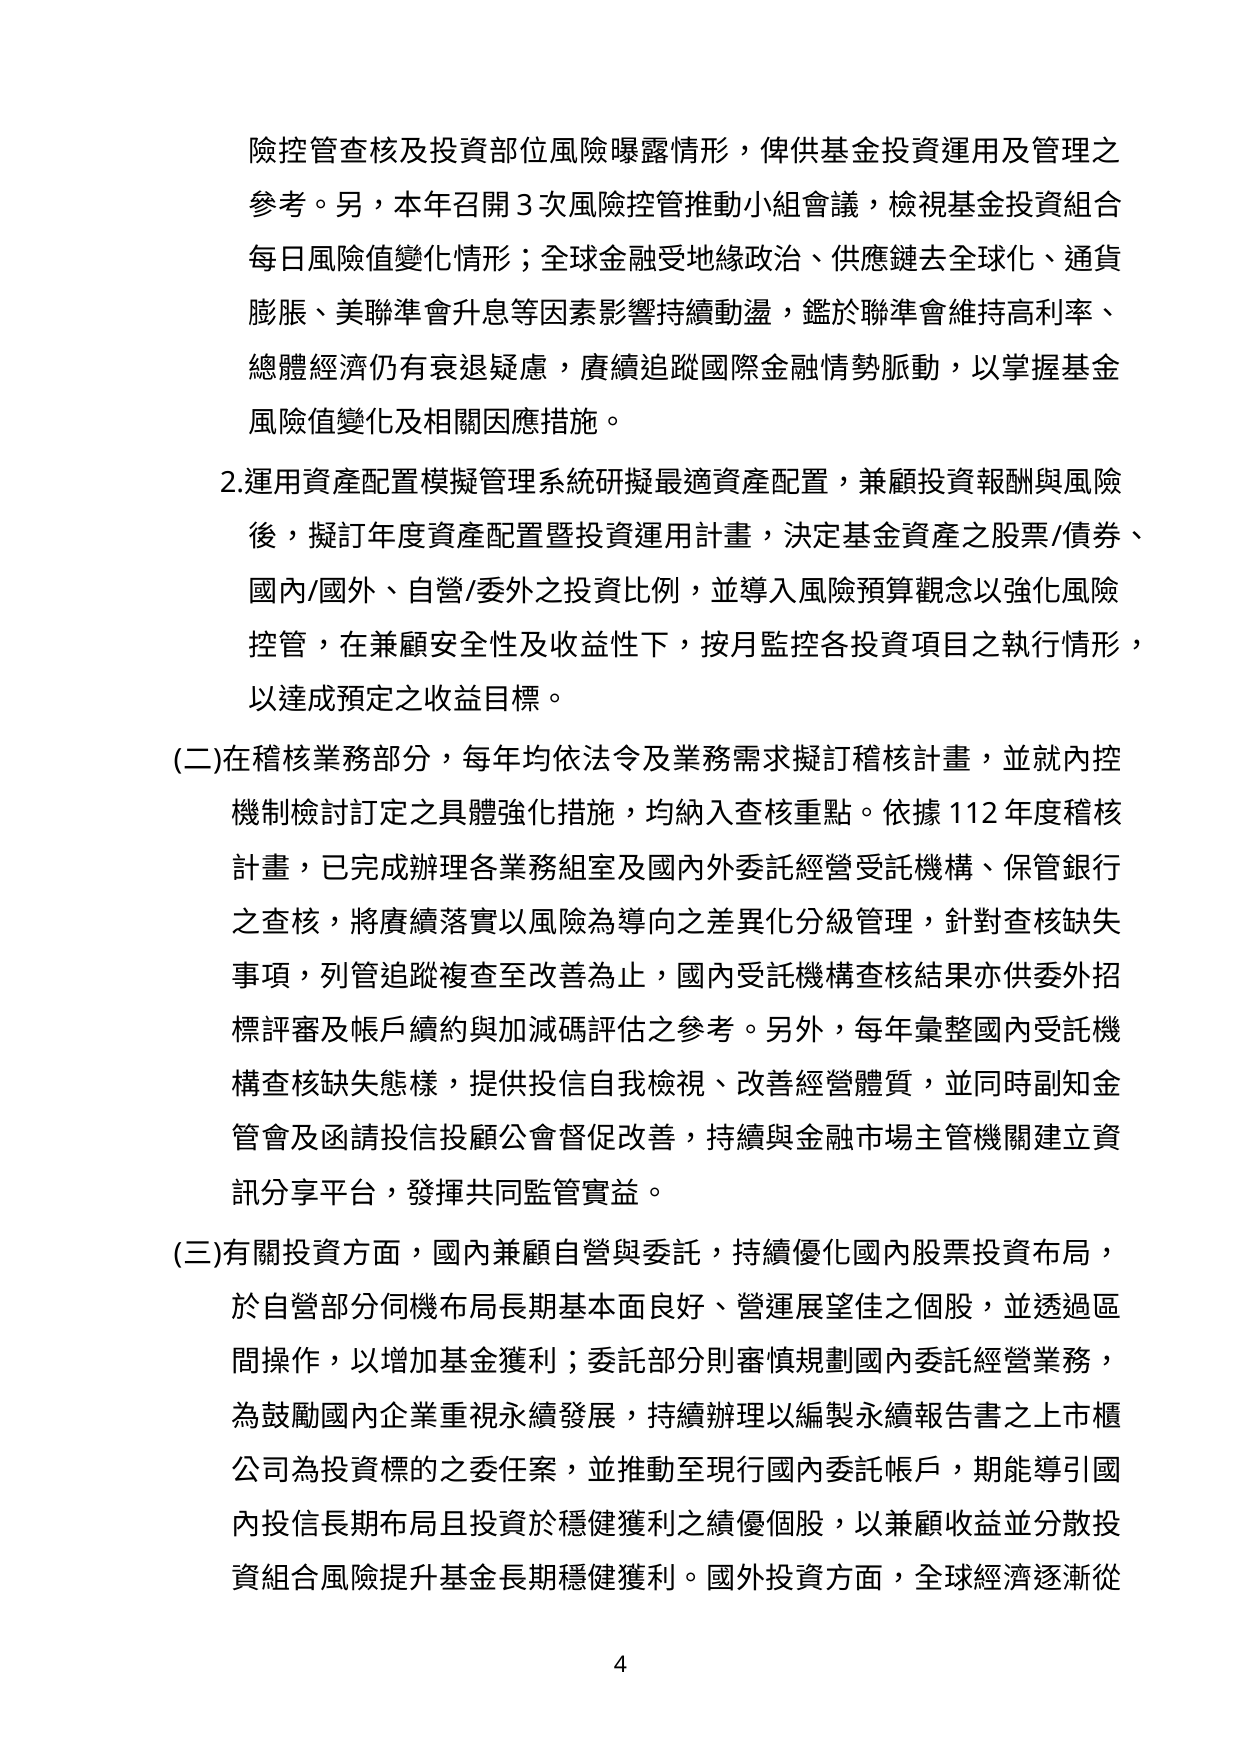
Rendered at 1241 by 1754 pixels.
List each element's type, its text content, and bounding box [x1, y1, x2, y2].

text 險控管查核及投資部位風險曝露情形，俾供基金投資運用及管理之參考。另，本年召開3次風險控管推動小組會議，檢視基金投資組合每日風險值變化情形；全球金融受地緣政治、供應鏈去全球化、通貨膨脹、美聯準會升息等因素影響持續動盪，鑑於聯準會維持高利率、總體經濟仍有衰退疑慮，賡續追蹤國際金融情勢脈動，以掌握基金風險值變化及相關因應措施。 [219, 118, 1122, 443]
text (二)在稽核業務部分，每年均依法令及業務需求擬訂稽核計畫，並就內控機制檢討訂定之具體強化措施，均納入查核重點。依據112年度稽核計畫，已完成辦理各業務組室及國內外委託經營受託機構、保管銀行之查核，將賡續落實以風險為導向之差異化分級管理，針對查核缺失事項，列管追蹤複查至改善為止，國內受託機構查核結果亦供委外招標評審及帳戶續約與加減碼評估之參考。另外，每年彙整國內受託機構查核缺失態樣，提供投信自我檢視、改善經營體質，並同時副知金管會及函請投信投顧公會督促改善，持續與金融市場主管機關建立資訊分享平台，發揮共同監管實益。 [173, 726, 1122, 1214]
text (三)有關投資方面，國內兼顧自營與委託，持續優化國內股票投資布局，於自營部分伺機布局長期基本面良好、營運展望佳之個股，並透過區間操作，以增加基金獲利；委託部分則審慎規劃國內委託經營業務，為鼓勵國內企業重視永續發展，持續辦理以編製永續報告書之上市櫃公司為投資標的之委任案，並推動至現行國內委託帳戶，期能導引國內投信長期布局且投資於穩健獲利之績優個股，以兼顧收益並分散投資組合風險提升基金長期穩健獲利。國外投資方面，全球經濟逐漸從新冠疫情、俄烏戰爭能源危機的影響中復甦，中期成長展望仍然疲弱，整體經濟可能走向軟著陸，國外投資將持續觀察總體經濟情勢變化，適時調整全球投資布局，並持續增加永續投資部位。 [173, 1220, 1122, 1599]
text 2.運用資產配置模擬管理系統研擬最適資產配置，兼顧投資報酬與風險後，擬訂年度資產配置暨投資運用計畫，決定基金資產之股票/債券、國內/國外、自營/委外之投資比例，並導入風險預算觀念以強化風險控管，在兼顧安全性及收益性下，按月監控各投資項目之執行情形，以達成預定之收益目標。 [219, 449, 1122, 720]
